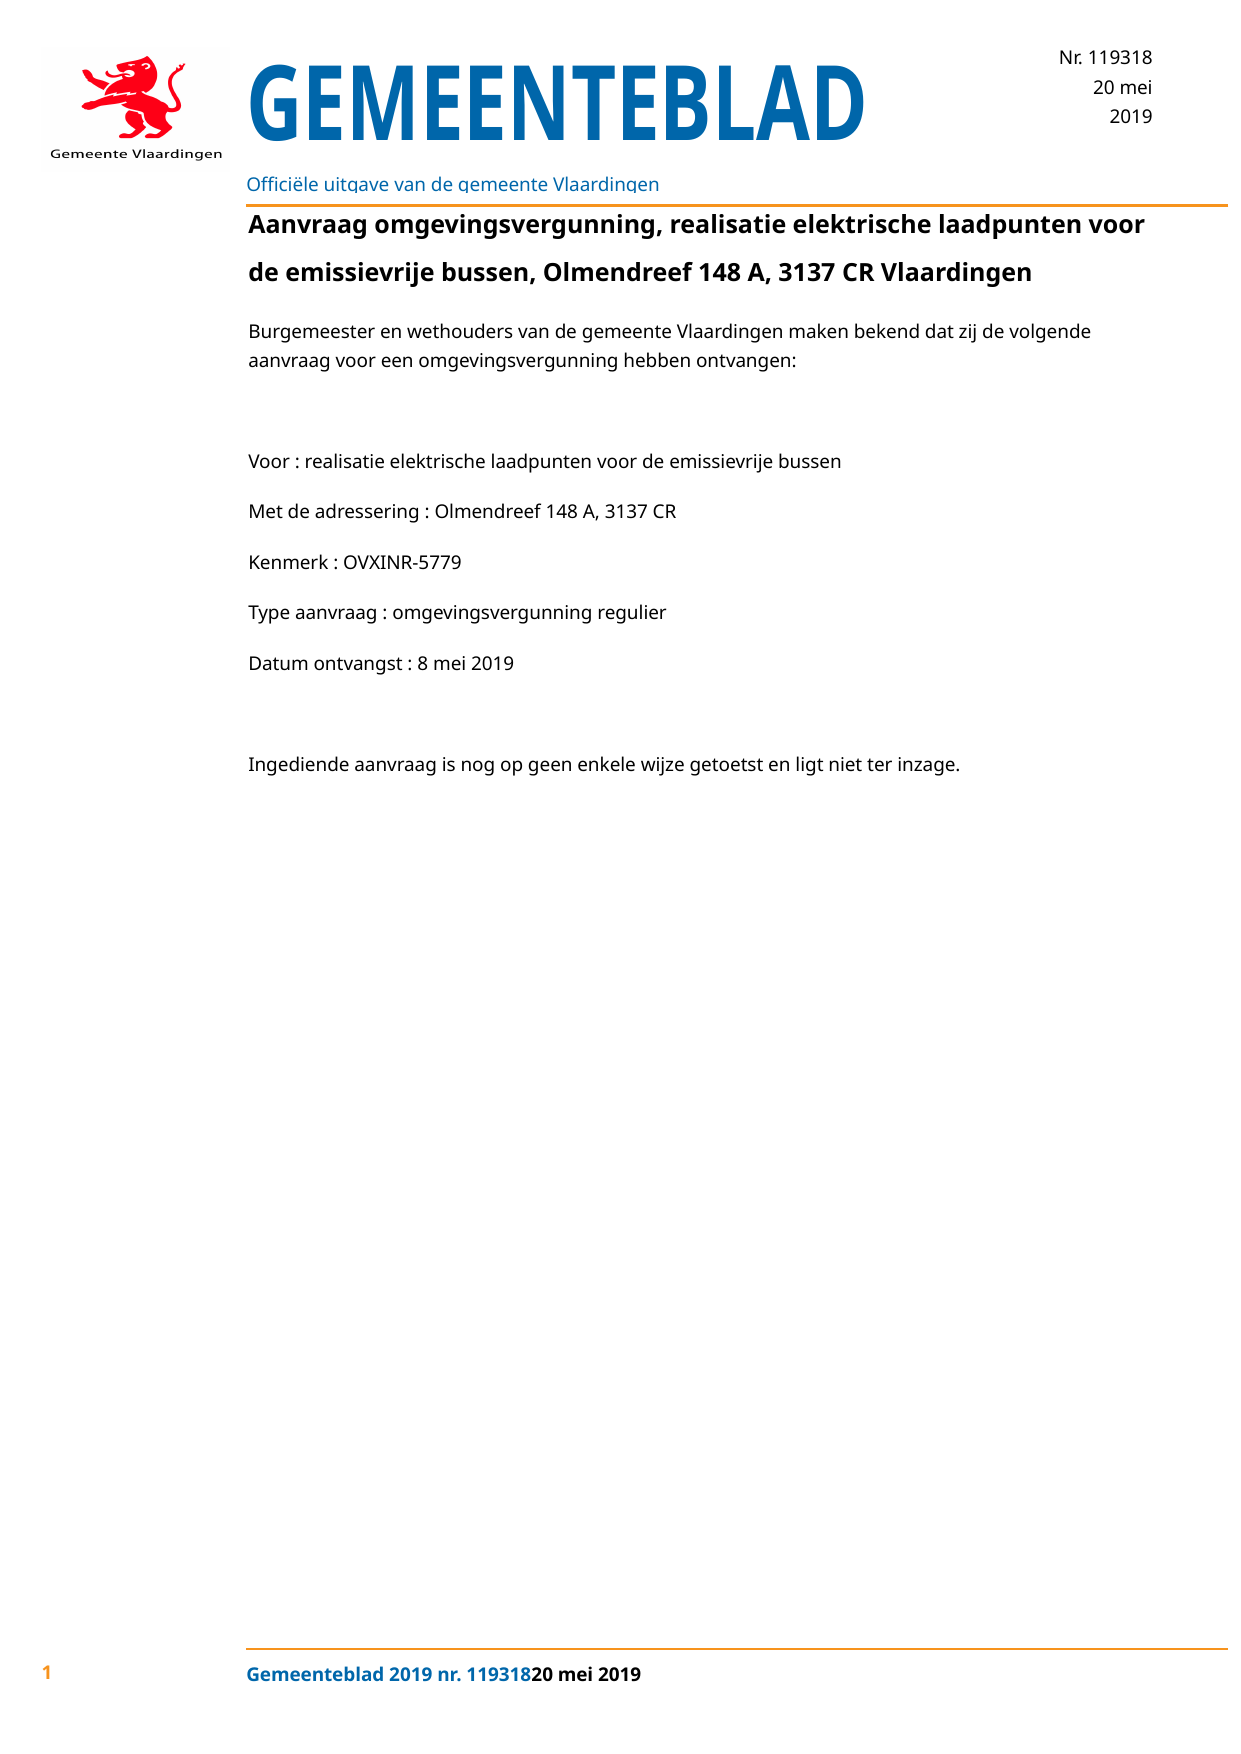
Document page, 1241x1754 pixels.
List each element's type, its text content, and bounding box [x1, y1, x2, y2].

text Datum ontvangst : 8 mei 2019 [248, 650, 1152, 676]
text Kenmerk : OVXINR-5779 [248, 549, 1152, 575]
text Ingediende aanvraag is nog op geen enkele wijze getoetst en ligt niet ter inzage. [248, 751, 1152, 777]
text Type aanvraag : omgevingsvergunning regulier [248, 599, 1152, 625]
picture [41, 47, 231, 172]
text Met de adressering : Olmendreef 148 A, 3137 CR [248, 499, 1152, 524]
text Voor : realisatie elektrische laadpunten voor de emissievrije bussen [248, 448, 1152, 474]
text Aanvraag omgevingsvergunning, realisatie elektrische laadpunten voor de emissievrije bussen, Olmendreef 148 A, 3137 CR Vlaardingen [248, 207, 1152, 288]
text Burgemeester en wethouders van de gemeente Vlaardingen maken bekend dat zij de volgende aanvraag voor een omgevingsvergunning hebben ontvangen: [248, 318, 1152, 373]
